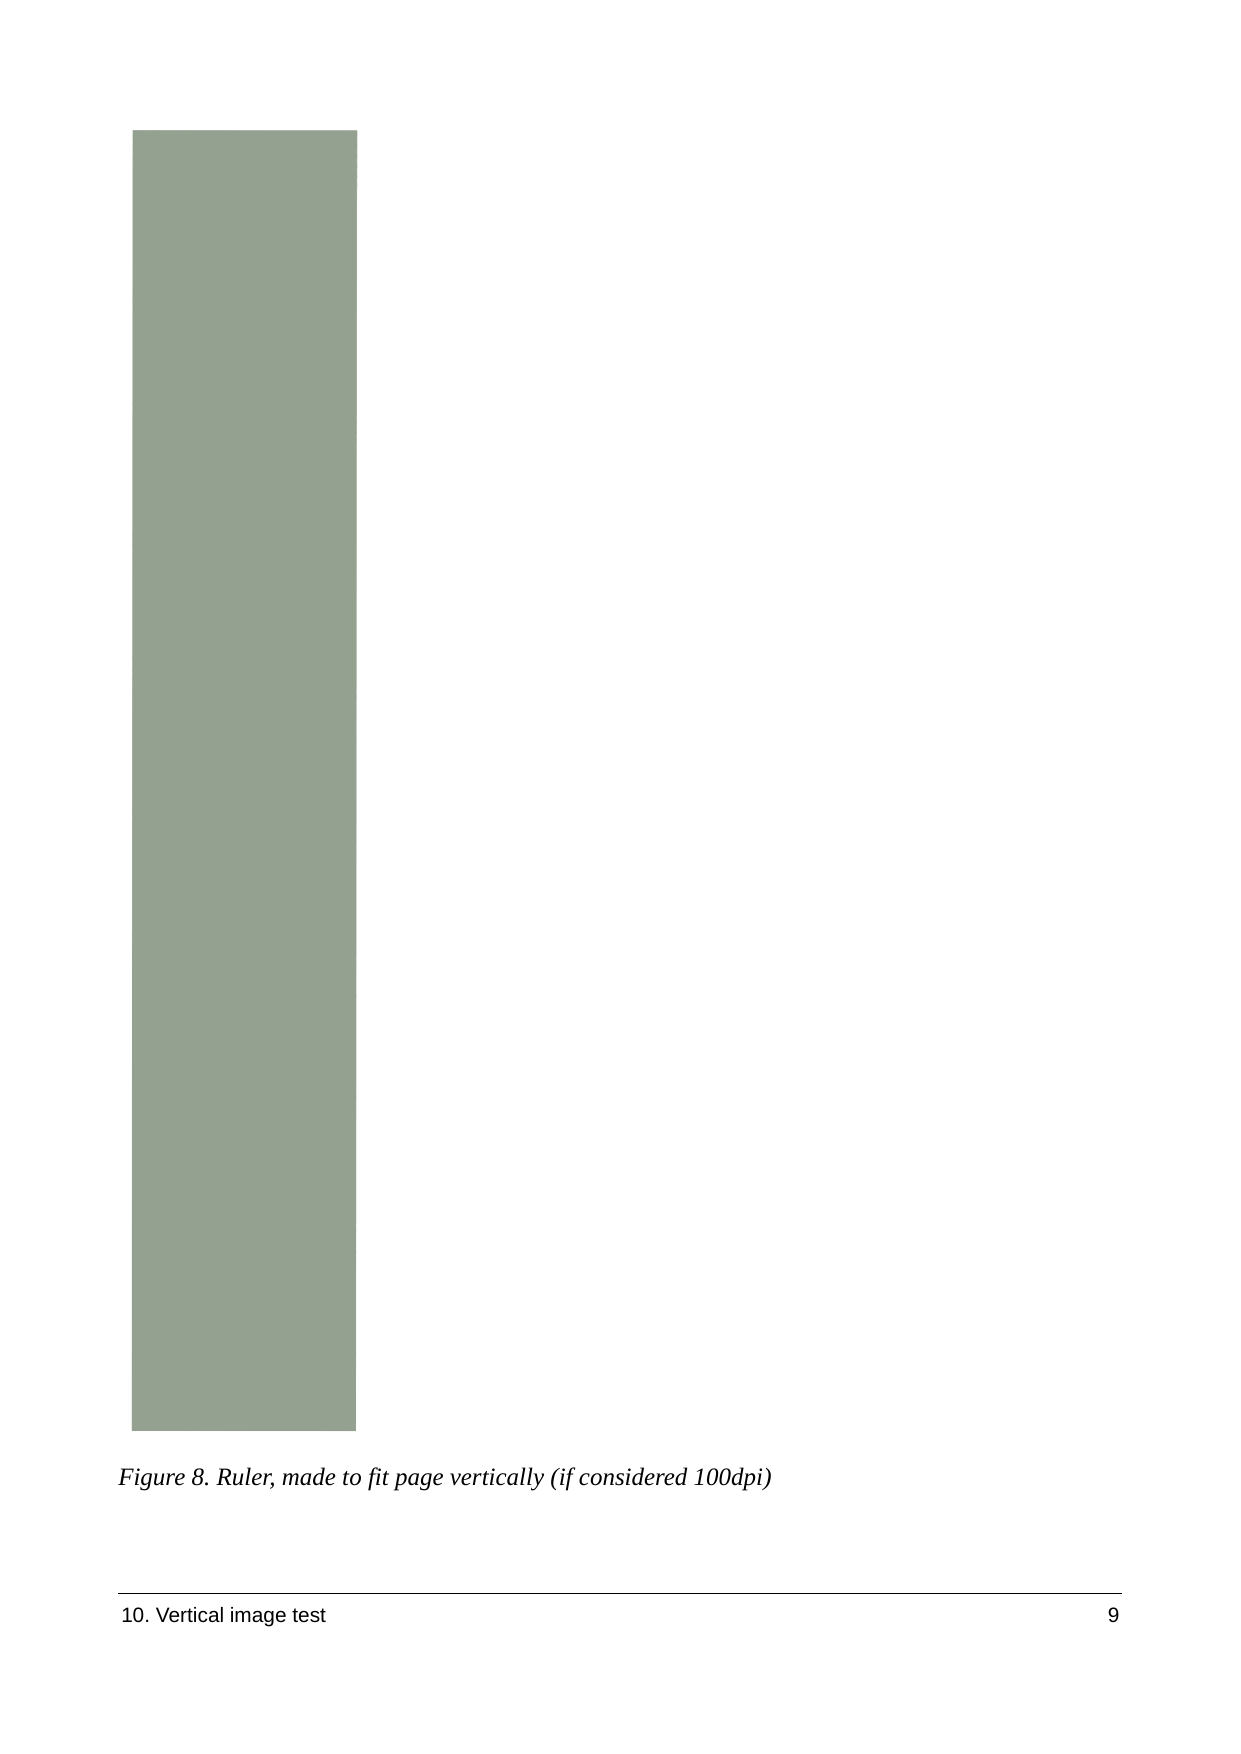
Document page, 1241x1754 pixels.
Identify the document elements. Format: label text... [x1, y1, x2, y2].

text Figure 8. Ruler, made to fit page vertically (if considered 100dpi) [118, 1462, 1122, 1490]
picture [118, 118, 369, 1447]
